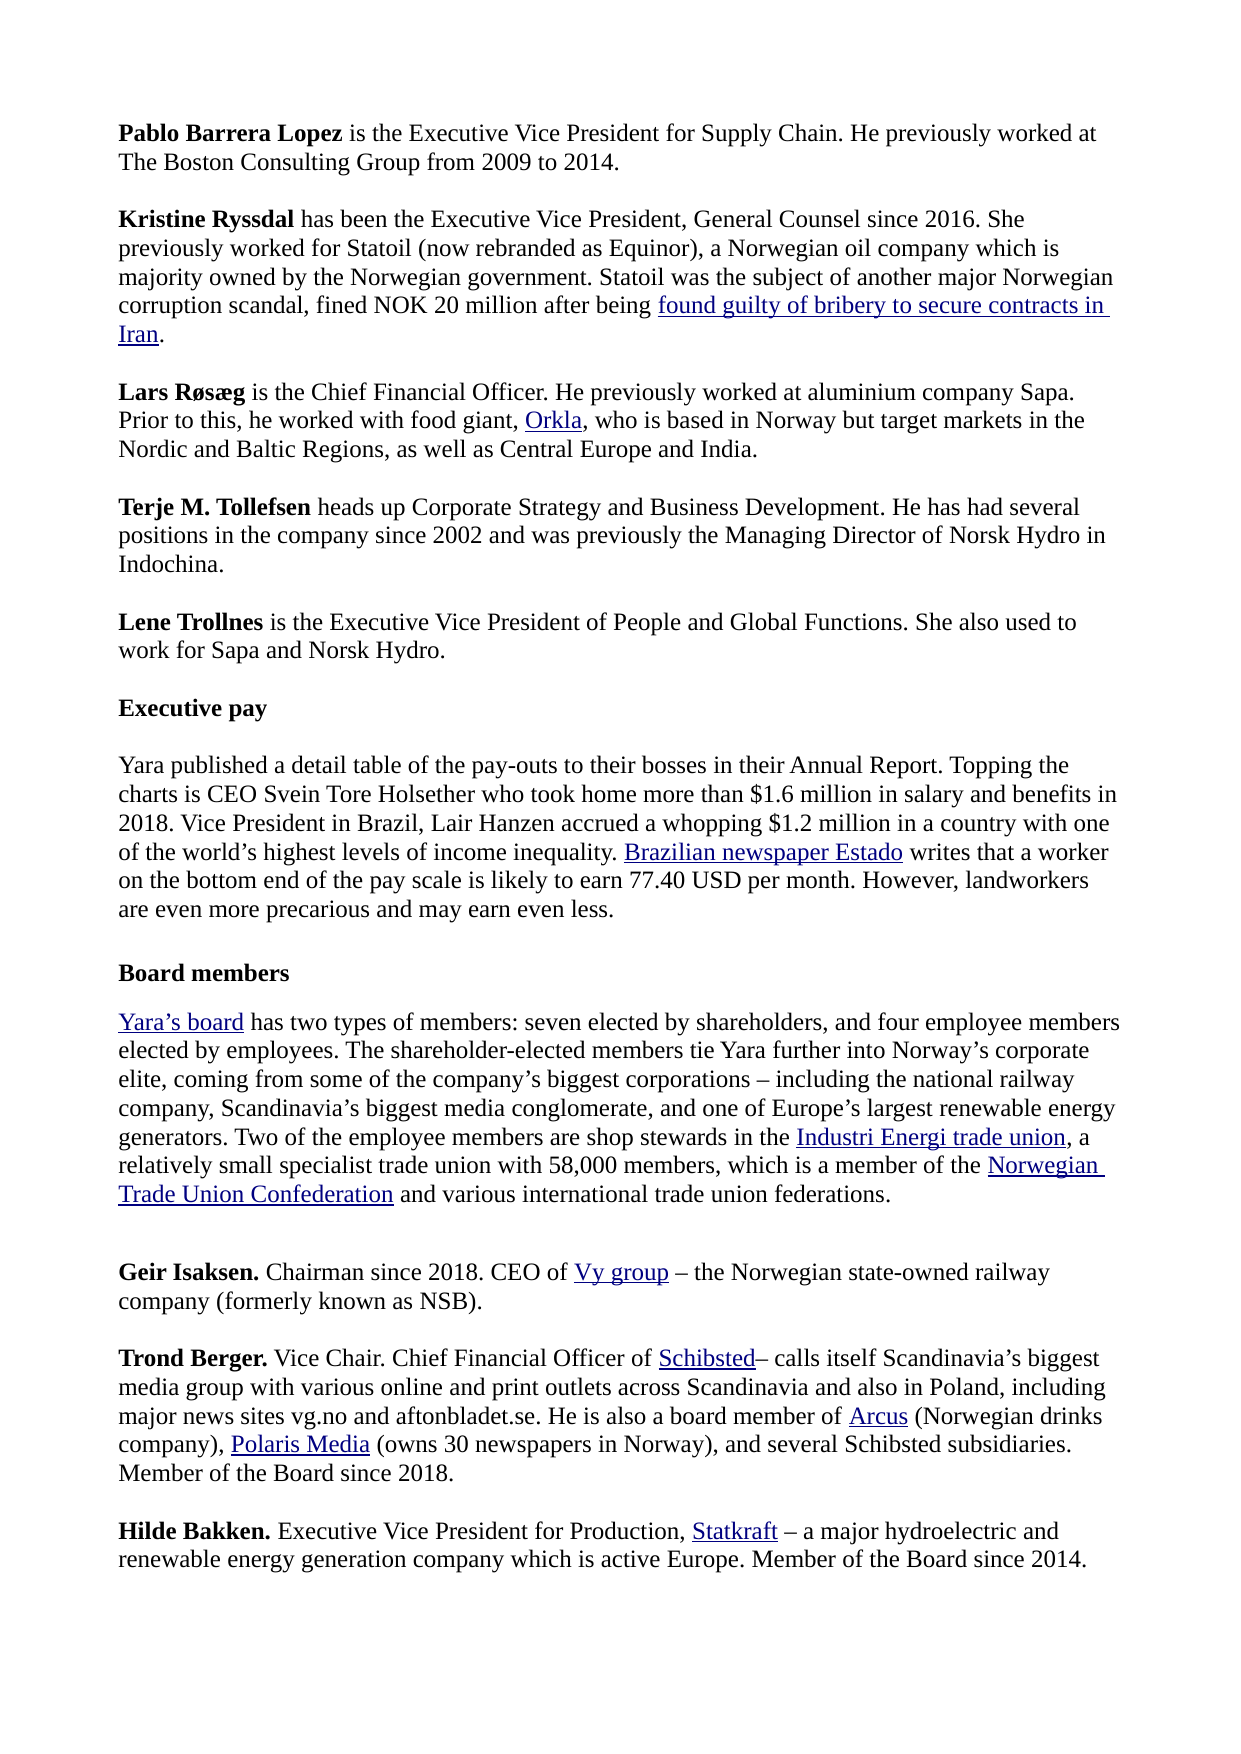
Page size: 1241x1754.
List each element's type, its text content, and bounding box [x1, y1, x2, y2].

text Pablo Barrera Lopez is the Executive Vice President for Supply Chain. He previously worked at The Boston Consulting Group from 2009 to 2014. [118, 118, 1122, 176]
text Lars Røsæg is the Chief Financial Officer. He previously worked at aluminium company Sapa. Prior to this, he worked with food giant, Orkla, who is based in Norway but target markets in the Nordic and Baltic Regions, as well as Central Europe and India. [118, 377, 1122, 463]
text Kristine Ryssdal has been the Executive Vice President, General Counsel since 2016. She previously worked for Statoil (now rebranded as Equinor), a Norwegian oil company which is majority owned by the Norwegian government. Statoil was the subject of another major Norwegian corruption scandal, fined NOK 20 million after being found guilty of bribery to secure contracts in Iran. [118, 204, 1122, 348]
text Board members [118, 958, 1122, 986]
text Hilde Bakken. Executive Vice President for Production, Statkraft – a major hydroelectric and renewable energy generation company which is active Europe. Member of the Board since 2014. [118, 1516, 1122, 1573]
text Yara’s board has two types of members: seven elected by shareholders, and four employee members elected by employees. The shareholder-elected members tie Yara further into Norway’s corporate elite, coming from some of the company’s biggest corporations – including the national railway company, Scandinavia’s biggest media conglomerate, and one of Europe’s largest renewable energy generators. Two of the employee members are shop stewards in the Industri Energi trade union, a relatively small specialist trade union with 58,000 members, which is a member of the Norwegian Trade Union Confederation and various international trade union federations. [118, 1007, 1122, 1208]
text Yara published a detail table of the pay-outs to their bosses in their Annual Report. Topping the charts is CEO Svein Tore Holsether who took home more than $1.6 million in salary and benefits in 2018. Vice President in Brazil, Lair Hanzen accrued a whopping $1.2 million in a country with one of the world’s highest levels of income inequality. Brazilian newspaper Estado writes that a worker on the bottom end of the pay scale is likely to earn 77.40 USD per month. However, landworkers are even more precarious and may earn even less. [118, 751, 1122, 923]
text Geir Isaksen. Chairman since 2018. CEO of Vy group – the Norwegian state-owned railway company (formerly known as NSB). [118, 1257, 1122, 1314]
text Trond Berger. Vice Chair. Chief Financial Officer of Schibsted– calls itself Scandinavia’s biggest media group with various online and print outlets across Scandinavia and also in Poland, including major news sites vg.no and aftonbladet.se. He is also a board member of Arcus (Norwegian drinks company), Polaris Media (owns 30 newspapers in Norway), and several Schibsted subsidiaries. Member of the Board since 2018. [118, 1343, 1122, 1487]
text Terje M. Tollefsen heads up Corporate Strategy and Business Development. He has had several positions in the company since 2002 and was previously the Managing Director of Norsk Hydro in Indochina. [118, 492, 1122, 578]
text Executive pay [118, 693, 1122, 722]
text Lene Trollnes is the Executive Vice President of People and Global Functions. She also used to work for Sapa and Norsk Hydro. [118, 607, 1122, 664]
